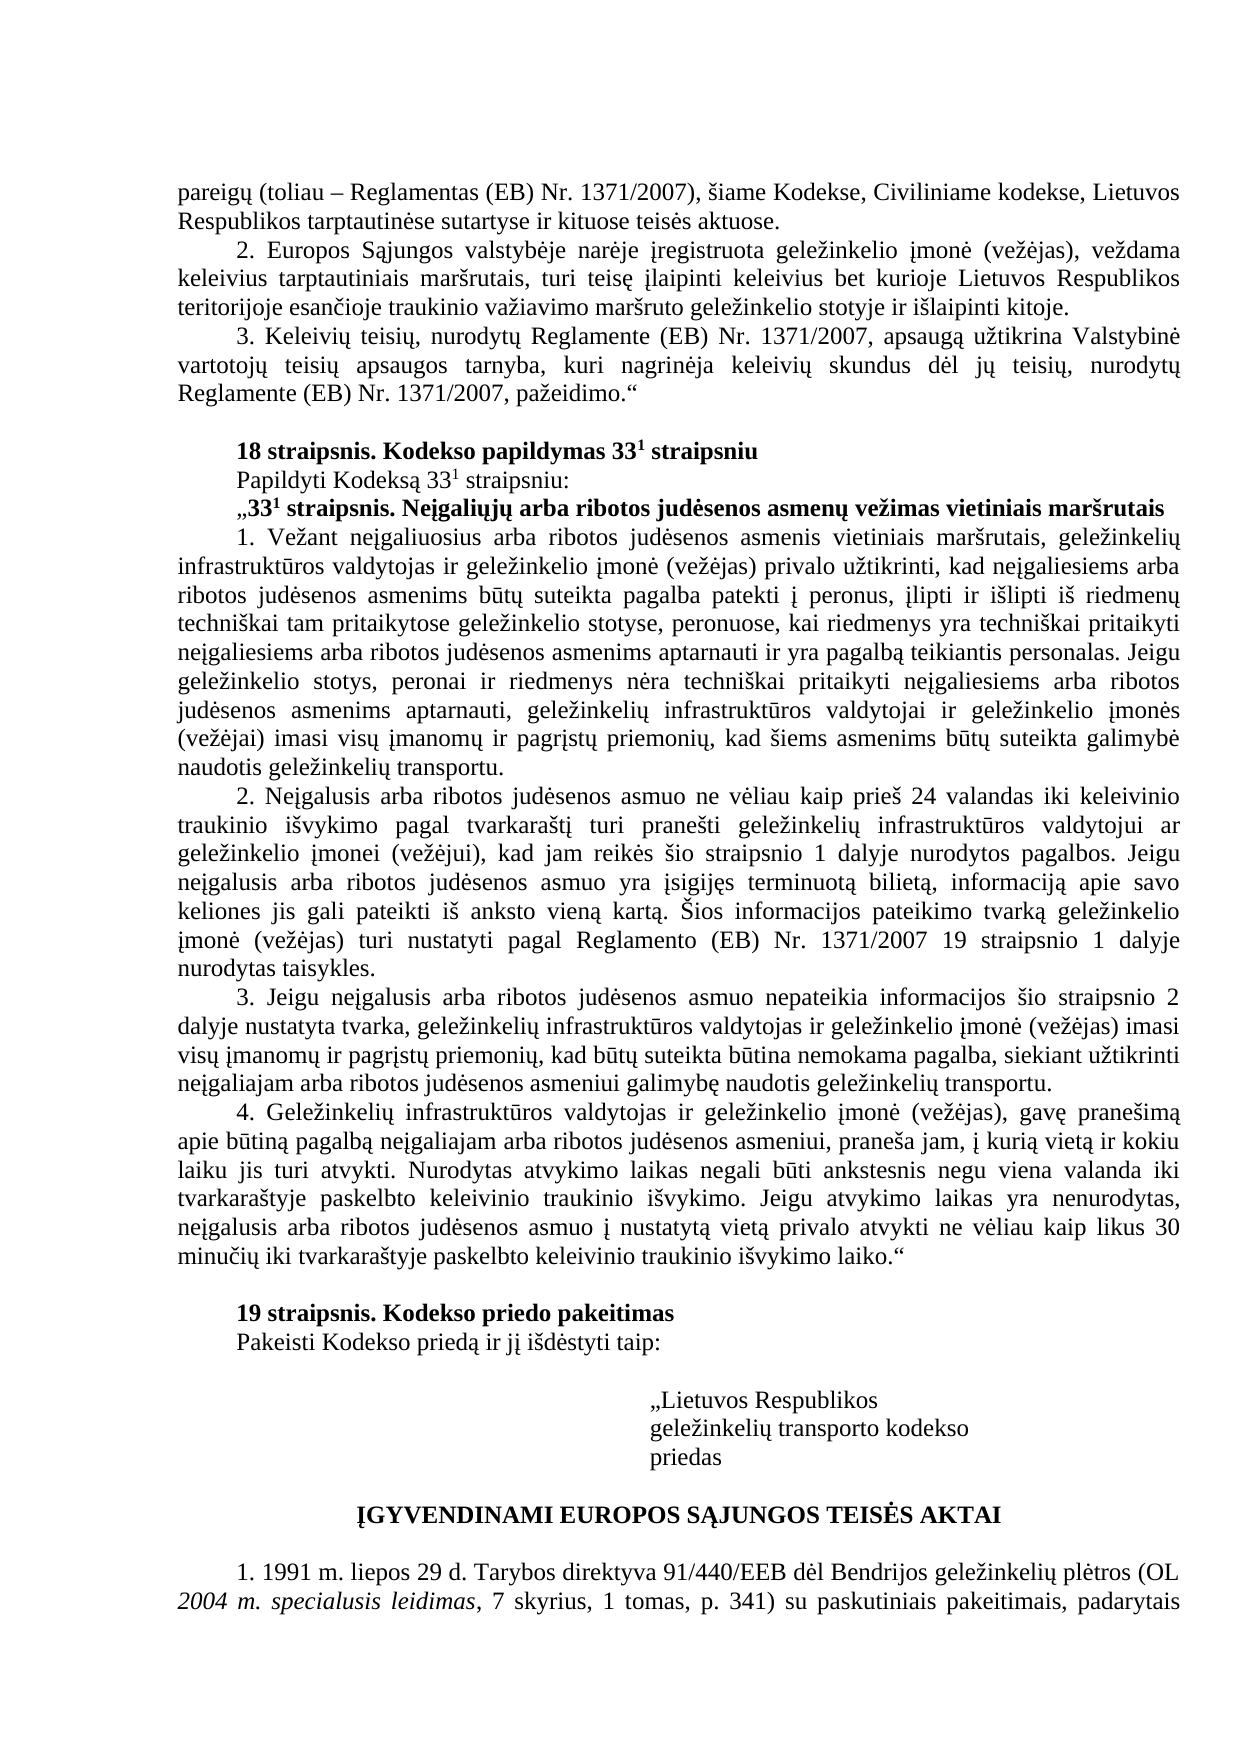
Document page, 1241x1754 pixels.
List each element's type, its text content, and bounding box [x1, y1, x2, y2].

text 18 straipsnis. Kodekso papildymas 331 straipsniu [177, 436, 1181, 465]
text pareigų (toliau – Reglamentas (EB) Nr. 1371/2007), šiame Kodekse, Civiliniame kodekse, Lietuvos Respublikos tarptautinėse sutartyse ir kituose teisės aktuose. [177, 177, 1181, 235]
text 19 straipsnis. Kodekso priedo pakeitimas [177, 1298, 1181, 1327]
text 1. 1991 m. liepos 29 d. Tarybos direktyva 91/440/EEB dėl Bendrijos geležinkelių plėtros (OL 2004 m. specialusis leidimas, 7 skyrius, 1 tomas, p. 341) su paskutiniais pakeitimais, padarytais [177, 1557, 1181, 1615]
text „Lietuvos Respublikos [649, 1385, 1181, 1413]
text „331 straipsnis. Neįgaliųjų arba ribotos judėsenos asmenų vežimas vietiniais maršrutais [236, 493, 1181, 522]
text 1. Vežant neįgaliuosius arba ribotos judėsenos asmenis vietiniais maršrutais, geležinkelių infrastruktūros valdytojas ir geležinkelio įmonė (vežėjas) privalo užtikrinti, kad neįgaliesiems arba ribotos judėsenos asmenims būtų suteikta pagalba patekti į peronus, įlipti ir išlipti iš riedmenų techniškai tam pritaikytose geležinkelio stotyse, peronuose, kai riedmenys yra techniškai pritaikyti neįgaliesiems arba ribotos judėsenos asmenims aptarnauti ir yra pagalbą teikiantis personalas. Jeigu geležinkelio stotys, peronai ir riedmenys nėra techniškai pritaikyti neįgaliesiems arba ribotos judėsenos asmenims aptarnauti, geležinkelių infrastruktūros valdytojai ir geležinkelio įmonės (vežėjai) imasi visų įmanomų ir pagrįstų priemonių, kad šiems asmenims būtų suteikta galimybė naudotis geležinkelių transportu. [177, 522, 1181, 781]
text 3. Keleivių teisių, nurodytų Reglamente (EB) Nr. 1371/2007, apsaugą užtikrina Valstybinė vartotojų teisių apsaugos tarnyba, kuri nagrinėja keleivių skundus dėl jų teisių, nurodytų Reglamente (EB) Nr. 1371/2007, pažeidimo.“ [177, 321, 1181, 407]
text 3. Jeigu neįgalusis arba ribotos judėsenos asmuo nepateikia informacijos šio straipsnio 2 dalyje nustatyta tvarka, geležinkelių infrastruktūros valdytojas ir geležinkelio įmonė (vežėjas) imasi visų įmanomų ir pagrįstų priemonių, kad būtų suteikta būtina nemokama pagalba, siekiant užtikrinti neįgaliajam arba ribotos judėsenos asmeniui galimybę naudotis geležinkelių transportu. [177, 982, 1181, 1097]
text priedas [649, 1442, 1181, 1471]
text 4. Geležinkelių infrastruktūros valdytojas ir geležinkelio įmonė (vežėjas), gavę pranešimą apie būtiną pagalbą neįgaliajam arba ribotos judėsenos asmeniui, praneša jam, į kurią vietą ir kokiu laiku jis turi atvykti. Nurodytas atvykimo laikas negali būti ankstesnis negu viena valanda iki tvarkaraštyje paskelbto keleivinio traukinio išvykimo. Jeigu atvykimo laikas yra nenurodytas, neįgalusis arba ribotos judėsenos asmuo į nustatytą vietą privalo atvykti ne vėliau kaip likus 30 minučių iki tvarkaraštyje paskelbto keleivinio traukinio išvykimo laiko.“ [177, 1097, 1181, 1270]
text 2. Europos Sąjungos valstybėje narėje įregistruota geležinkelio įmonė (vežėjas), veždama keleivius tarptautiniais maršrutais, turi teisę įlaipinti keleivius bet kurioje Lietuvos Respublikos teritorijoje esančioje traukinio važiavimo maršruto geležinkelio stotyje ir išlaipinti kitoje. [177, 235, 1181, 321]
text geležinkelių transporto kodekso [649, 1413, 1181, 1442]
text Pakeisti Kodekso priedą ir jį išdėstyti taip: [177, 1327, 1181, 1356]
text Papildyti Kodeksą 331 straipsniu: [177, 465, 1181, 493]
text ĮGYVENDINAMI EUROPOS SĄJUNGOS TEISĖS AKTAI [177, 1500, 1181, 1528]
text 2. Neįgalusis arba ribotos judėsenos asmuo ne vėliau kaip prieš 24 valandas iki keleivinio traukinio išvykimo pagal tvarkaraštį turi pranešti geležinkelių infrastruktūros valdytojui ar geležinkelio įmonei (vežėjui), kad jam reikės šio straipsnio 1 dalyje nurodytos pagalbos. Jeigu neįgalusis arba ribotos judėsenos asmuo yra įsigijęs terminuotą bilietą, informaciją apie savo keliones jis gali pateikti iš anksto vieną kartą. Šios informacijos pateikimo tvarką geležinkelio įmonė (vežėjas) turi nustatyti pagal Reglamento (EB) Nr. 1371/2007 19 straipsnio 1 dalyje nurodytas taisykles. [177, 781, 1181, 982]
